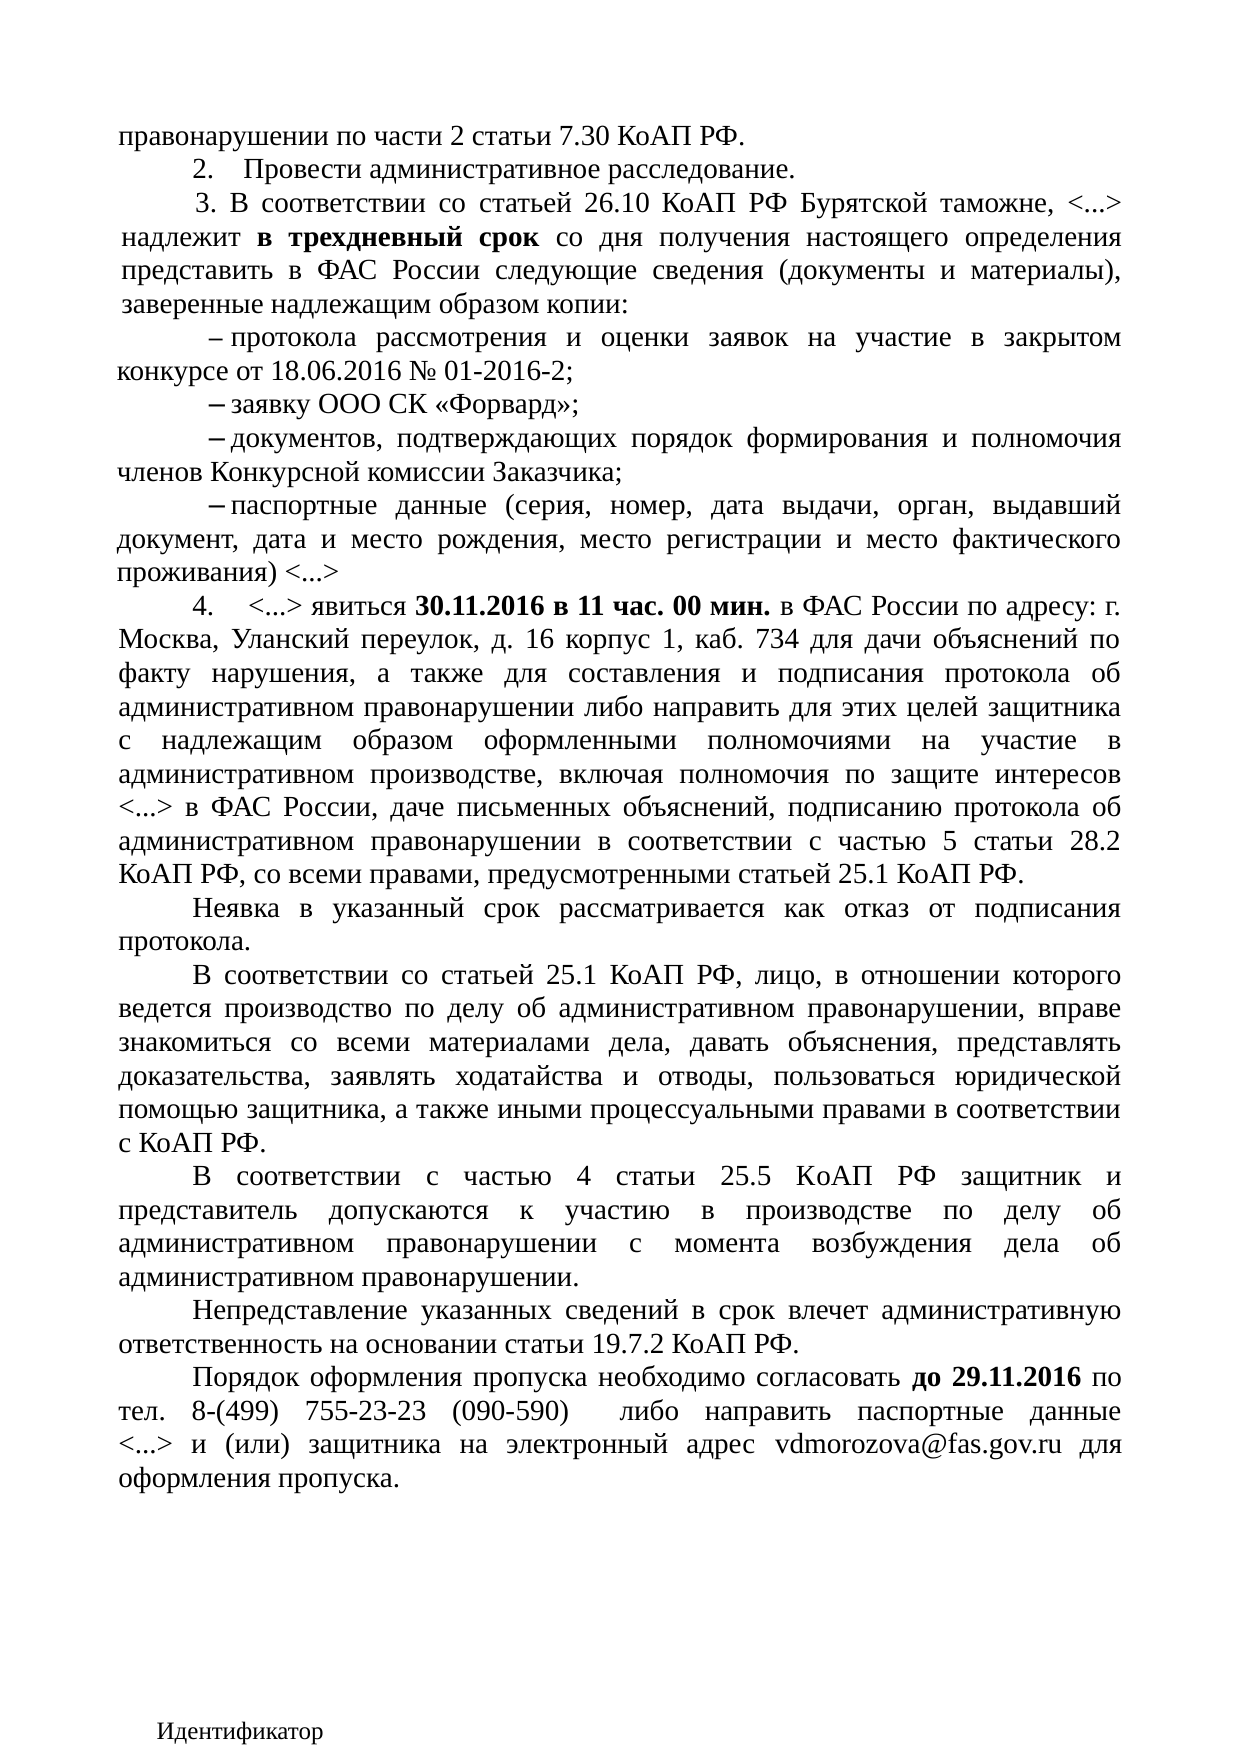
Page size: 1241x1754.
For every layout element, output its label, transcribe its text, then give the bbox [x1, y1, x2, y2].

text правонарушении по части 2 статьи 7.30 КоАП РФ. [118, 118, 1122, 152]
text В соответствии с частью 4 статьи 25.5 КоАП РФ защитник и представитель допускаются к участию в производстве по делу об административном правонарушении с момента возбуждения дела об административном правонарушении. [118, 1158, 1122, 1292]
text Неявка в указанный срок рассматривается как отказ от подписания протокола. [118, 890, 1122, 957]
list паспортные данные (серия, номер, дата выдачи, орган, выдавший документ, дата и место рождения, место регистрации и место фактического проживания) <...> [117, 487, 1122, 588]
list документов, подтверждающих порядок формирования и полномочия членов Конкурсной комиссии Заказчика; [117, 420, 1122, 487]
list протокола рассмотрения и оценки заявок на участие в закрытом конкурсе от 18.06.2016 № 01-2016-2; [117, 319, 1122, 386]
text 4. <...> явиться 30.11.2016 в 11 час. 00 мин. в ФАС России по адресу: г. Москва, Уланский переулок, д. 16 корпус 1, каб. 734 для дачи объяснений по факту нарушения, а также для составления и подписания протокола об административном правонарушении либо направить для этих целей защитника с надлежащим образом оформленными полномочиями на участие в административном производстве, включая полномочия по защите интересов <...> в ФАС России, даче письменных объяснений, подписанию протокола об административном правонарушении в соответствии с частью 5 статьи 28.2 КоАП РФ, со всеми правами, предусмотренными статьей 25.1 КоАП РФ. [118, 588, 1122, 890]
text В соответствии со статьей 25.1 КоАП РФ, лицо, в отношении которого ведется производство по делу об административном правонарушении, вправе знакомиться со всеми материалами дела, давать объяснения, представлять доказательства, заявлять ходатайства и отводы, пользоваться юридической помощью защитника, а также иными процессуальными правами в соответствии с КоАП РФ. [118, 957, 1122, 1158]
text 2. Провести административное расследование. [118, 152, 1122, 185]
text Порядок оформления пропуска необходимо согласовать до 29.11.2016 по тел. 8-(499) 755-23-23 (090-590) либо направить паспортные данные <...> и (или) защитника на электронный адрес vdmorozova@fas.gov.ru для оформления пропуска. [118, 1359, 1122, 1494]
text 3. В соответствии со статьей 26.10 КоАП РФ Бурятской таможне, <...> надлежит в трехдневный срок со дня получения настоящего определения представить в ФАС России следующие сведения (документы и материалы), заверенные надлежащим образом копии: [121, 185, 1122, 319]
text Непредставление указанных сведений в срок влечет административную ответственность на основании статьи 19.7.2 КоАП РФ. [118, 1292, 1122, 1359]
list заявку ООО СК «Форвард»; [117, 386, 1122, 420]
